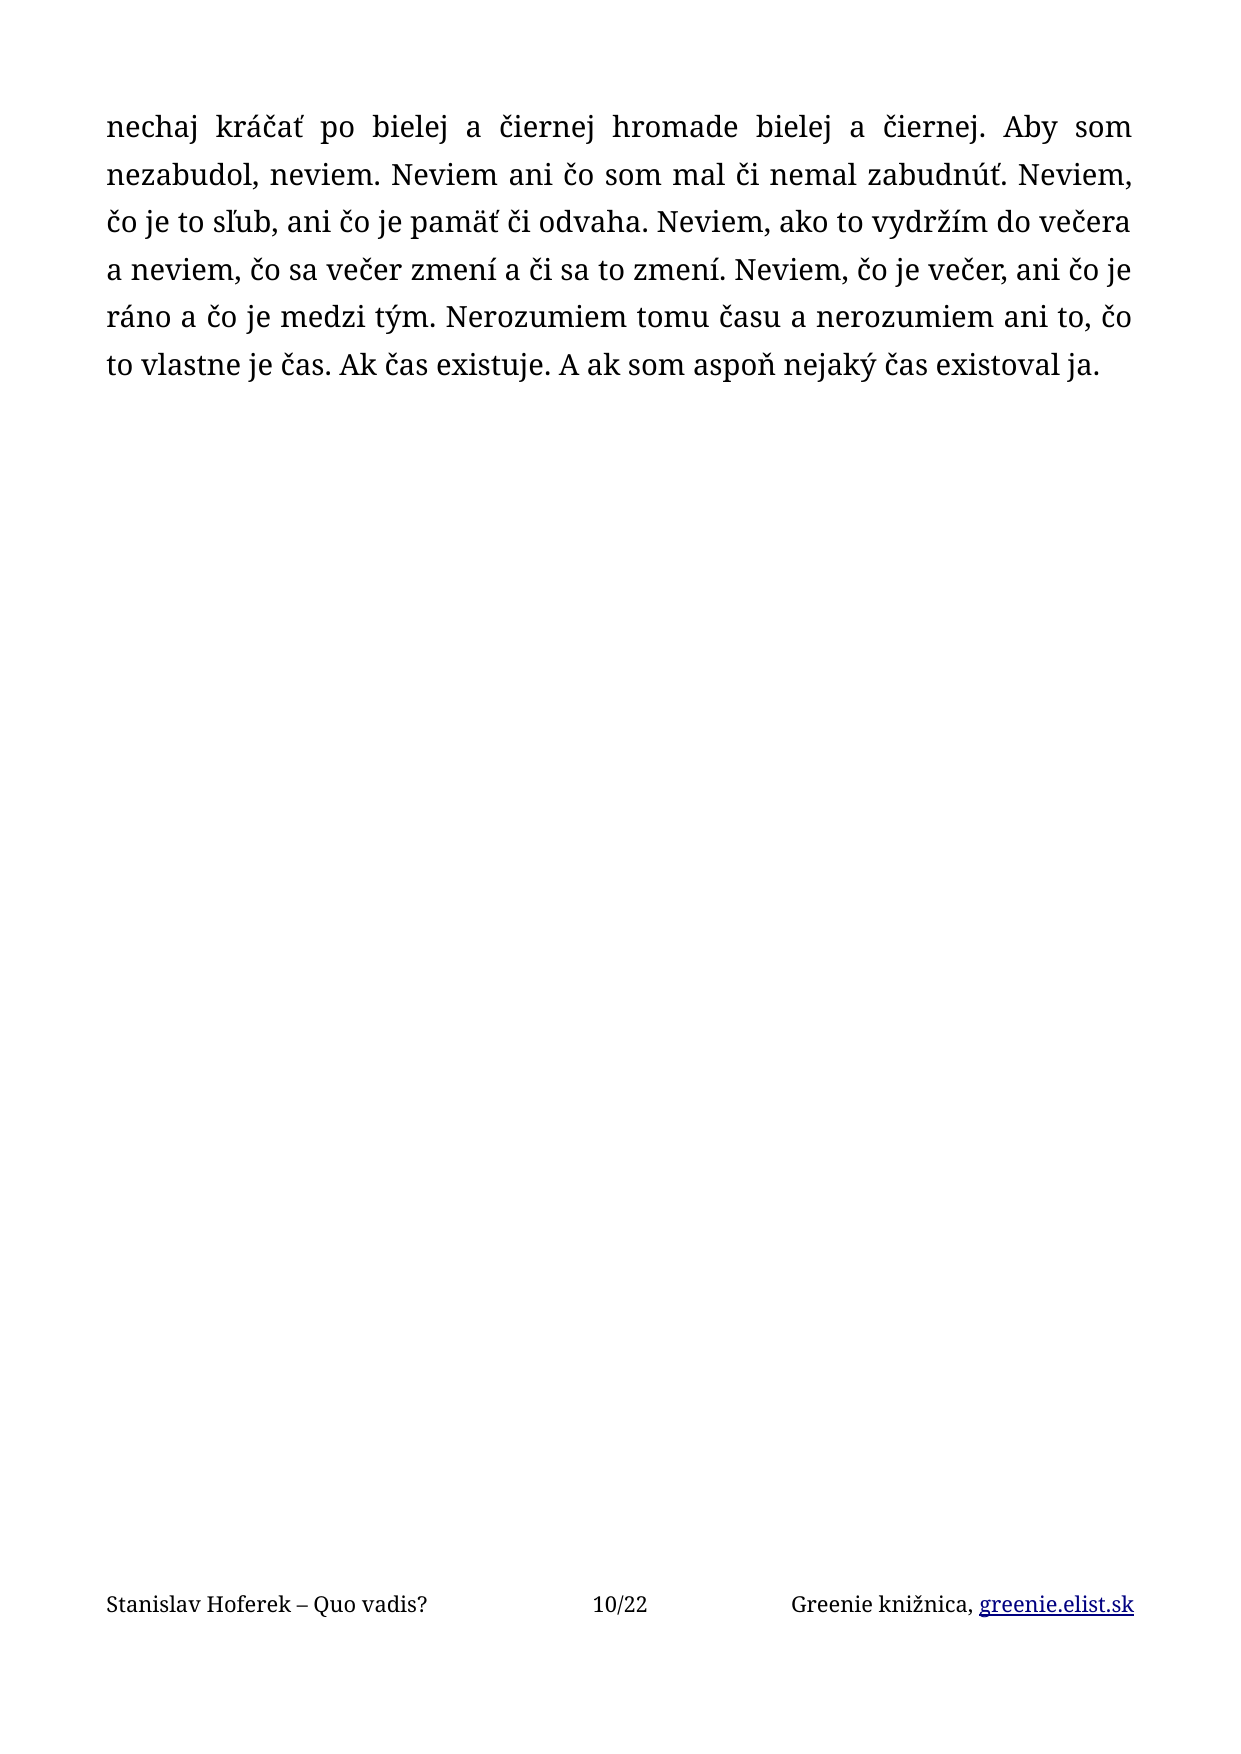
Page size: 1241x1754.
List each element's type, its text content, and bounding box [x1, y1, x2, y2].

text nechaj kráčať po bielej a čiernej hromade bielej a čiernej. Aby som nezabudol, neviem. Neviem ani čo som mal či nemal zabudnúť. Neviem, čo je to sľub, ani čo je pamäť či odvaha. Neviem, ako to vydržím do večera a neviem, čo sa večer zmení a či sa to zmení. Neviem, čo je večer, ani čo je ráno a čo je medzi tým. Nerozumiem tomu času a nerozumiem ani to, čo to vlastne je čas. Ak čas existuje. A ak som aspoň nejaký čas existoval ja. [106, 106, 1134, 384]
